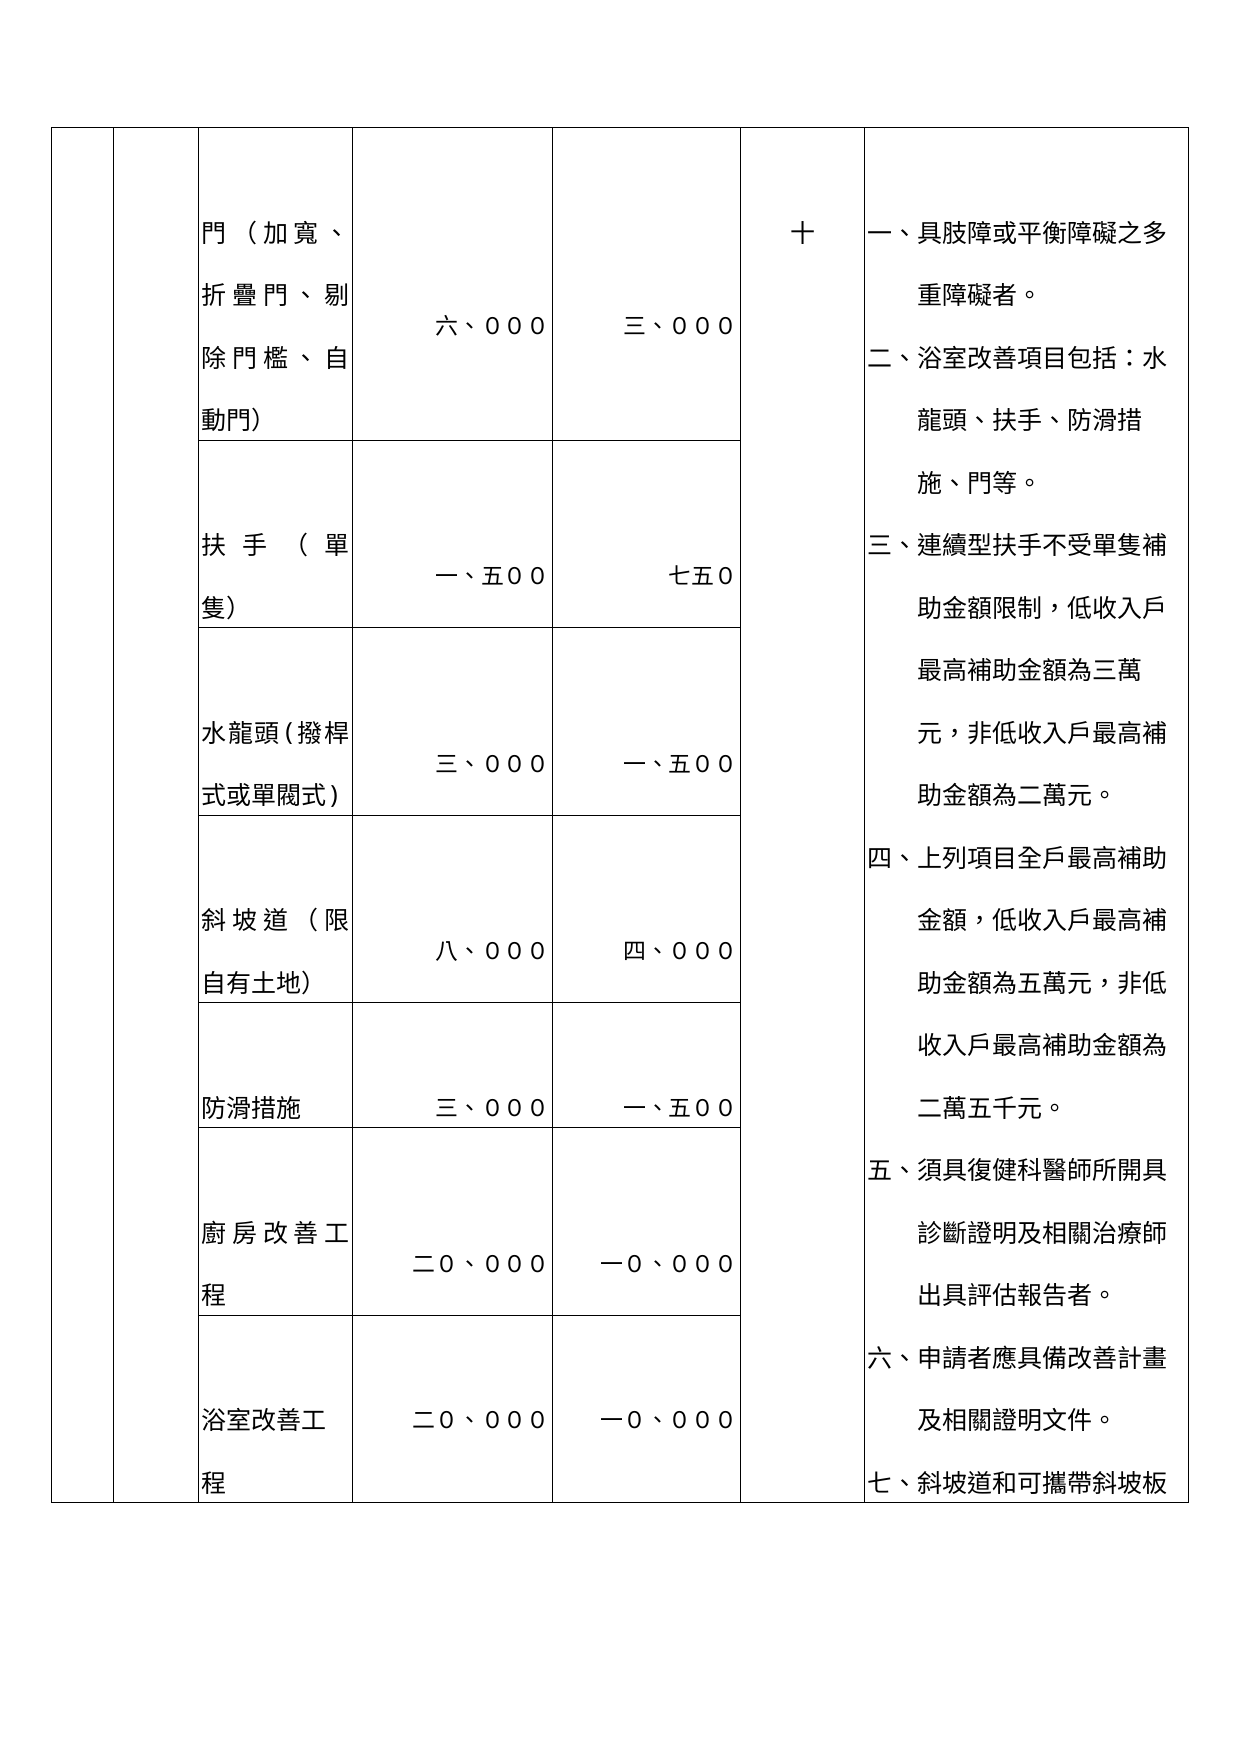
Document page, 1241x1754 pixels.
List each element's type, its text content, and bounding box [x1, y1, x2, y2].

table_cell 水龍頭(撥桿式或單閥式) [199, 628, 352, 814]
table_cell 三、０００ [353, 628, 552, 814]
table_cell 扶手（單隻） [199, 441, 352, 627]
table_cell 斜坡道（限自有土地） [199, 816, 352, 1002]
table_cell 一０、０００ [553, 1128, 740, 1314]
table_cell 十 [741, 128, 864, 1502]
table_cell 六、０００ [353, 128, 552, 439]
table_cell 防滑措施 [199, 1003, 352, 1127]
table_cell 一０、０００ [553, 1316, 740, 1502]
table_cell 浴室改善工程 [199, 1316, 352, 1502]
table_cell [52, 128, 113, 1502]
table_cell 一、具肢障或平衡障礙之多重障礙者。 二、浴室改善項目包括：水龍頭、扶手、防滑措施、門等。 三、連續型扶手不受單隻補助金額限制，低收入戶最高補助金額為三萬元，非低收入戶最高補助金額為二萬元。 四、上列項目全戶最高補助金額，低收入戶最高補助金額為五萬元，非低收入戶最高補助金額為二萬五千元。 五、須具復健科醫師所開具診斷證明及相關治療師出具評估報告者。 六、申請者應具備改善計畫及相關證明文件。 七、斜坡道和可攜帶斜坡板 [865, 128, 1188, 1502]
table_cell 門（加寬、折疊門、剔除門檻、自動門） [199, 128, 352, 439]
table_cell 二０、０００ [353, 1316, 552, 1502]
table_cell 八、０００ [353, 816, 552, 1002]
table_cell 三、０００ [353, 1003, 552, 1127]
table_cell [114, 128, 198, 1502]
table_cell 七五０ [553, 441, 740, 627]
table_cell 二０、０００ [353, 1128, 552, 1314]
table_cell 廚房改善工程 [199, 1128, 352, 1314]
table_cell 四、０００ [553, 816, 740, 1002]
table_cell 三、０００ [553, 128, 740, 439]
table_cell 一、五００ [353, 441, 552, 627]
table_cell 一、五００ [553, 628, 740, 814]
table_cell 一、五００ [553, 1003, 740, 1127]
